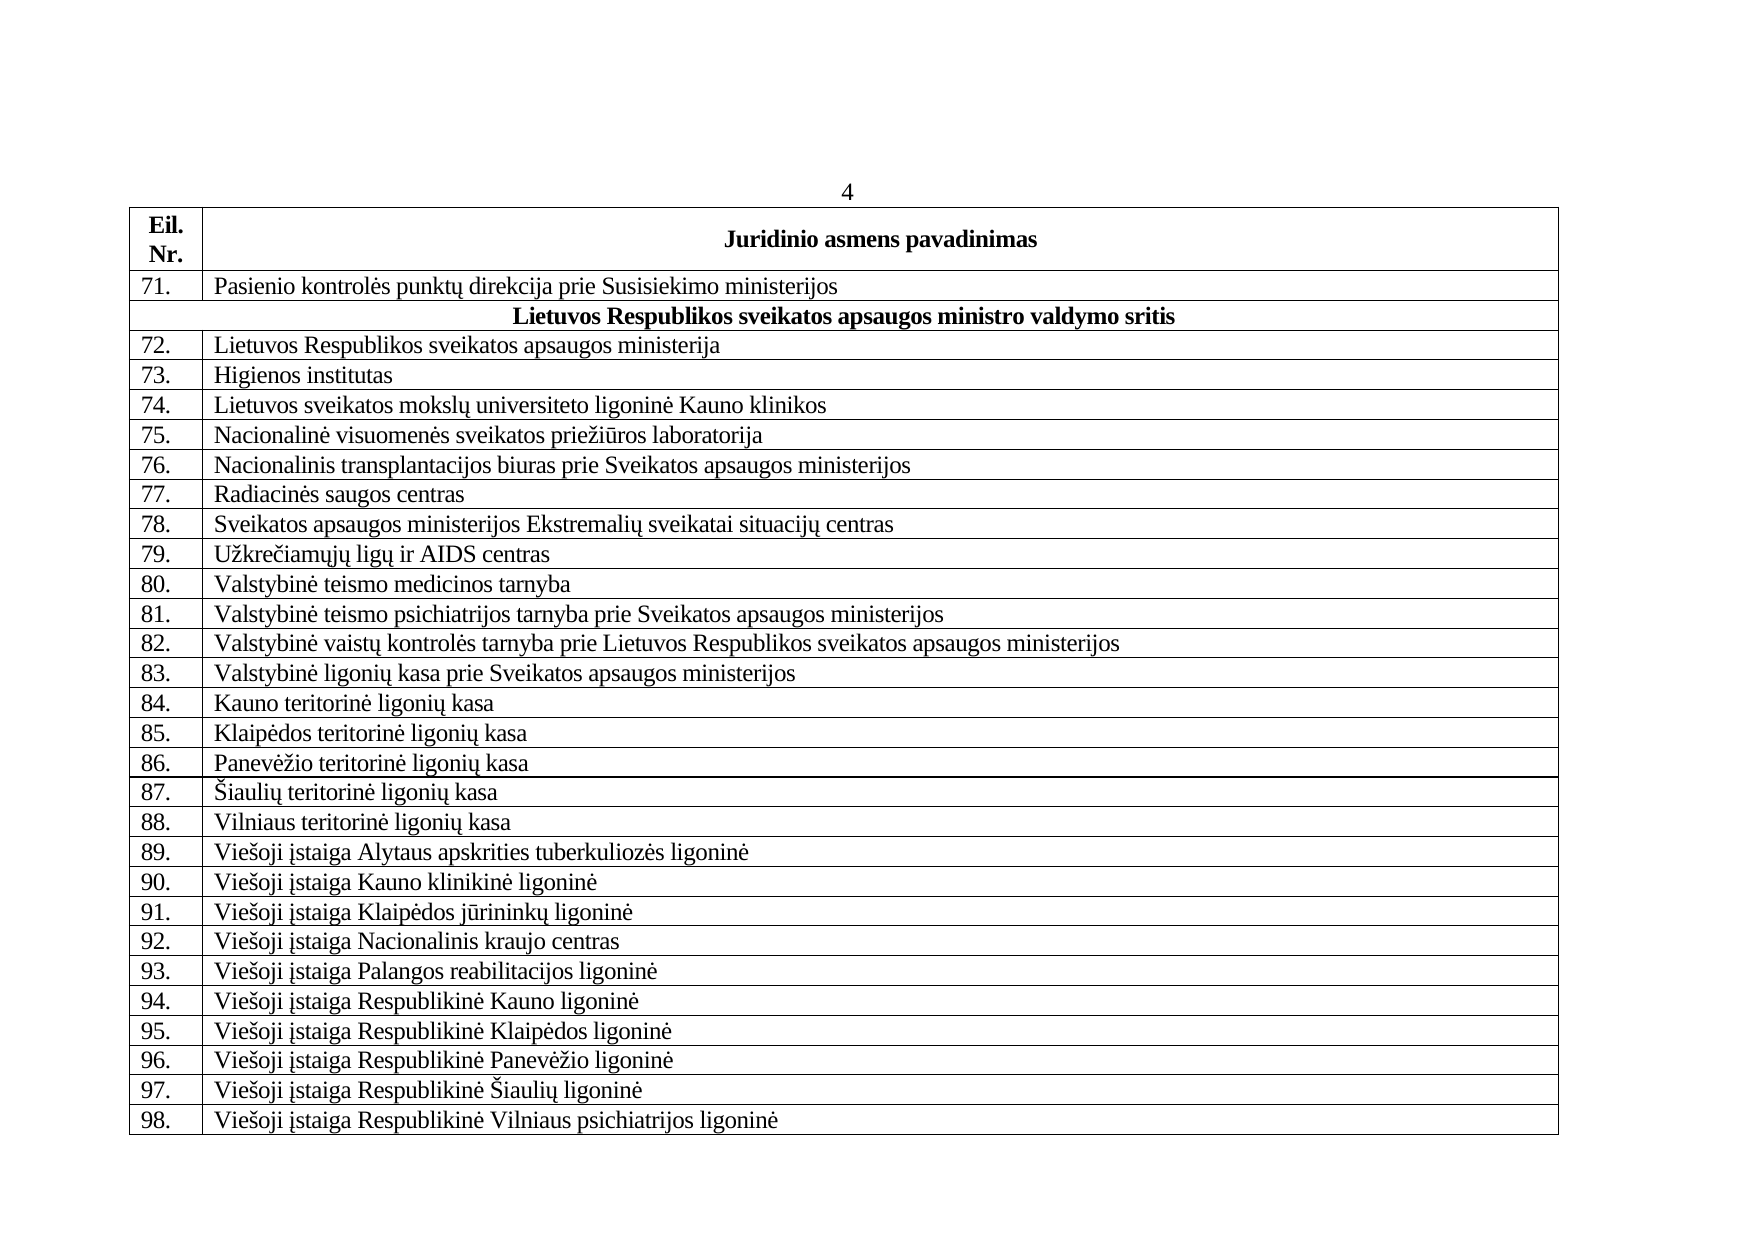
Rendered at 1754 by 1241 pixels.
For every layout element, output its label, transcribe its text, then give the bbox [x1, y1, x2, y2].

table_cell 81. [130, 599, 202, 627]
table_cell 79. [130, 539, 202, 568]
table_cell 76. [130, 450, 202, 478]
table_cell Šiaulių teritorinė ligonių kasa [203, 778, 1558, 806]
table_cell 92. [130, 926, 202, 955]
table_cell Viešoji įstaiga Respublikinė Klaipėdos ligoninė [203, 1016, 1558, 1044]
table_cell 98. [130, 1105, 202, 1134]
table_cell 88. [130, 807, 202, 836]
table_cell Sveikatos apsaugos ministerijos Ekstremalių sveikatai situacijų centras [203, 509, 1558, 538]
table_cell 73. [130, 360, 202, 389]
table_cell 97. [130, 1075, 202, 1104]
table_cell 75. [130, 420, 202, 449]
table_cell Lietuvos Respublikos sveikatos apsaugos ministerija [203, 331, 1558, 359]
table_header Eil. Nr. [130, 208, 202, 270]
table_cell 78. [130, 509, 202, 538]
table_header Juridinio asmens pavadinimas [203, 208, 1558, 270]
table_cell 87. [130, 778, 202, 806]
table_cell 80. [130, 569, 202, 598]
table_cell Viešoji įstaiga Respublikinė Vilniaus psichiatrijos ligoninė [203, 1105, 1558, 1134]
table_cell Valstybinė teismo psichiatrijos tarnyba prie Sveikatos apsaugos ministerijos [203, 599, 1558, 627]
table_cell Viešoji įstaiga Respublikinė Šiaulių ligoninė [203, 1075, 1558, 1104]
table_cell 71. [130, 271, 202, 300]
table_cell 84. [130, 688, 202, 717]
table_cell Viešoji įstaiga Nacionalinis kraujo centras [203, 926, 1558, 955]
table_cell Viešoji įstaiga Respublikinė Panevėžio ligoninė [203, 1046, 1558, 1074]
table_cell Vilniaus teritorinė ligonių kasa [203, 807, 1558, 836]
table_cell 82. [130, 629, 202, 657]
table_cell 83. [130, 658, 202, 687]
table_cell Valstybinė teismo medicinos tarnyba [203, 569, 1558, 598]
table_cell Lietuvos sveikatos mokslų universiteto ligoninė Kauno klinikos [203, 390, 1558, 419]
table_cell Viešoji įstaiga Palangos reabilitacijos ligoninė [203, 956, 1558, 985]
table_cell 89. [130, 837, 202, 866]
table_cell Valstybinė ligonių kasa prie Sveikatos apsaugos ministerijos [203, 658, 1558, 687]
table_cell Viešoji įstaiga Respublikinė Kauno ligoninė [203, 986, 1558, 1015]
table_cell 74. [130, 390, 202, 419]
table_cell Kauno teritorinė ligonių kasa [203, 688, 1558, 717]
table_cell Užkrečiamųjų ligų ir AIDS centras [203, 539, 1558, 568]
table_cell 93. [130, 956, 202, 985]
table_cell Pasienio kontrolės punktų direkcija prie Susisiekimo ministerijos [203, 271, 1558, 300]
table_cell Lietuvos Respublikos sveikatos apsaugos ministro valdymo sritis [130, 301, 1558, 329]
table_cell Viešoji įstaiga Alytaus apskrities tuberkuliozės ligoninė [203, 837, 1558, 866]
table_cell 90. [130, 867, 202, 896]
table_cell 96. [130, 1046, 202, 1074]
table_cell Higienos institutas [203, 360, 1558, 389]
table_cell Viešoji įstaiga Kauno klinikinė ligoninė [203, 867, 1558, 896]
table_cell 86. [130, 748, 202, 776]
table_cell 85. [130, 718, 202, 747]
table_cell Nacionalinis transplantacijos biuras prie Sveikatos apsaugos ministerijos [203, 450, 1558, 478]
table_cell Valstybinė vaistų kontrolės tarnyba prie Lietuvos Respublikos sveikatos apsaugos ministerijos [203, 629, 1558, 657]
table_cell 95. [130, 1016, 202, 1044]
table_cell 72. [130, 331, 202, 359]
table_cell Panevėžio teritorinė ligonių kasa [203, 748, 1558, 776]
table_cell Klaipėdos teritorinė ligonių kasa [203, 718, 1558, 747]
table_cell Viešoji įstaiga Klaipėdos jūrininkų ligoninė [203, 897, 1558, 925]
table_cell Nacionalinė visuomenės sveikatos priežiūros laboratorija [203, 420, 1558, 449]
table_cell 94. [130, 986, 202, 1015]
table_cell Radiacinės saugos centras [203, 480, 1558, 508]
table_cell 91. [130, 897, 202, 925]
table_cell 77. [130, 480, 202, 508]
